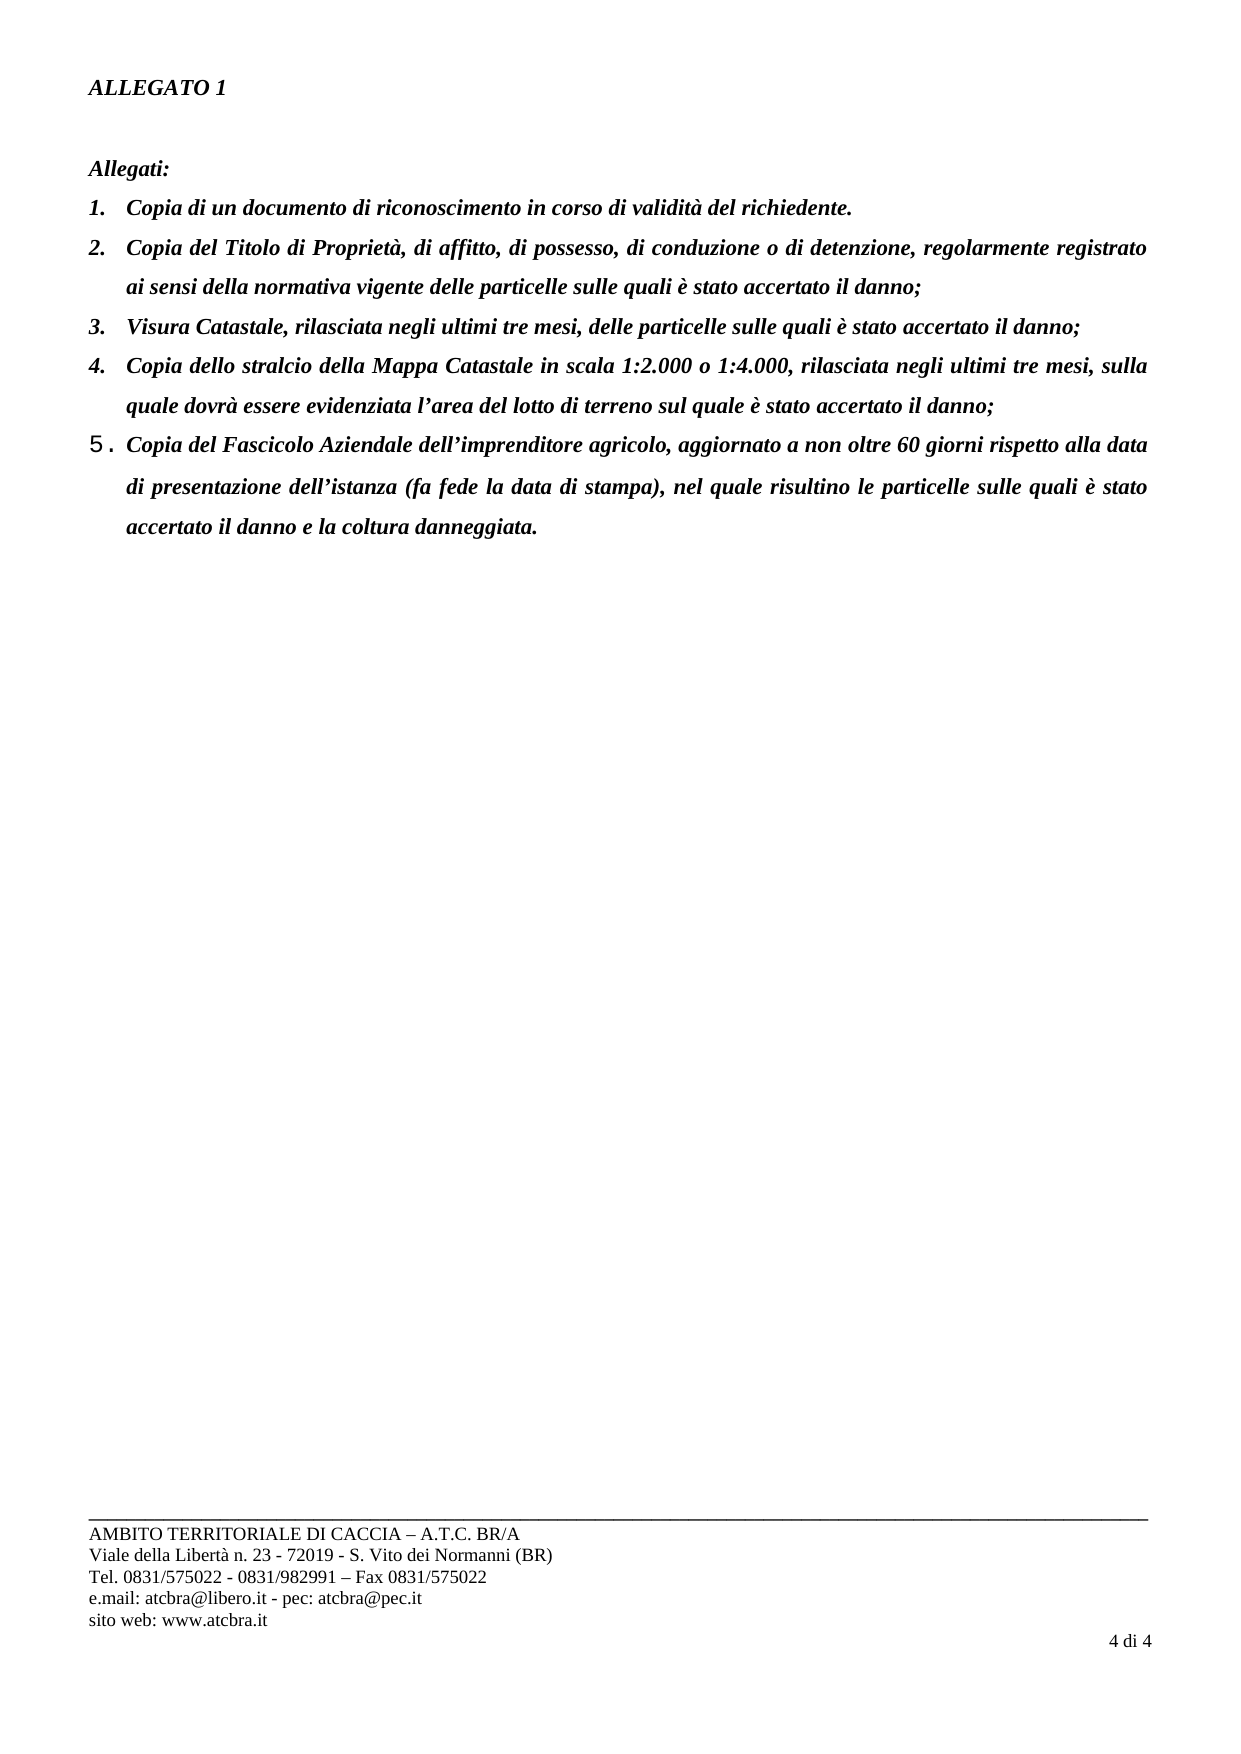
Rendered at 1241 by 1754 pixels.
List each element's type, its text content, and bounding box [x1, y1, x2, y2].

list Copia dello stralcio della Mappa Catastale in scala 1:2.000 o 1:4.000, rilasciata negli ultimi tre mesi, sulla quale dovrà essere evidenziata l’area del lotto di terreno sul quale è stato accertato il danno; [89, 352, 1152, 418]
list Visura Catastale, rilasciata negli ultimi tre mesi, delle particelle sulle quali è stato accertato il danno; [89, 313, 1152, 339]
list Copia del Titolo di Proprietà, di affitto, di possesso, di conduzione o di detenzione, regolarmente registrato ai sensi della normativa vigente delle particelle sulle quali è stato accertato il danno; [89, 234, 1152, 300]
list Copia di un documento di riconoscimento in corso di validità del richiedente. [89, 194, 1152, 221]
list Copia del Fascicolo Aziendale dell’imprenditore agricolo, aggiornato a non oltre 60 giorni rispetto alla data di presentazione dell’istanza (fa fede la data di stampa), nel quale risultino le particelle sulle quali è stato accertato il danno e la coltura danneggiata. [89, 431, 1152, 539]
text Allegati: [89, 155, 1152, 181]
